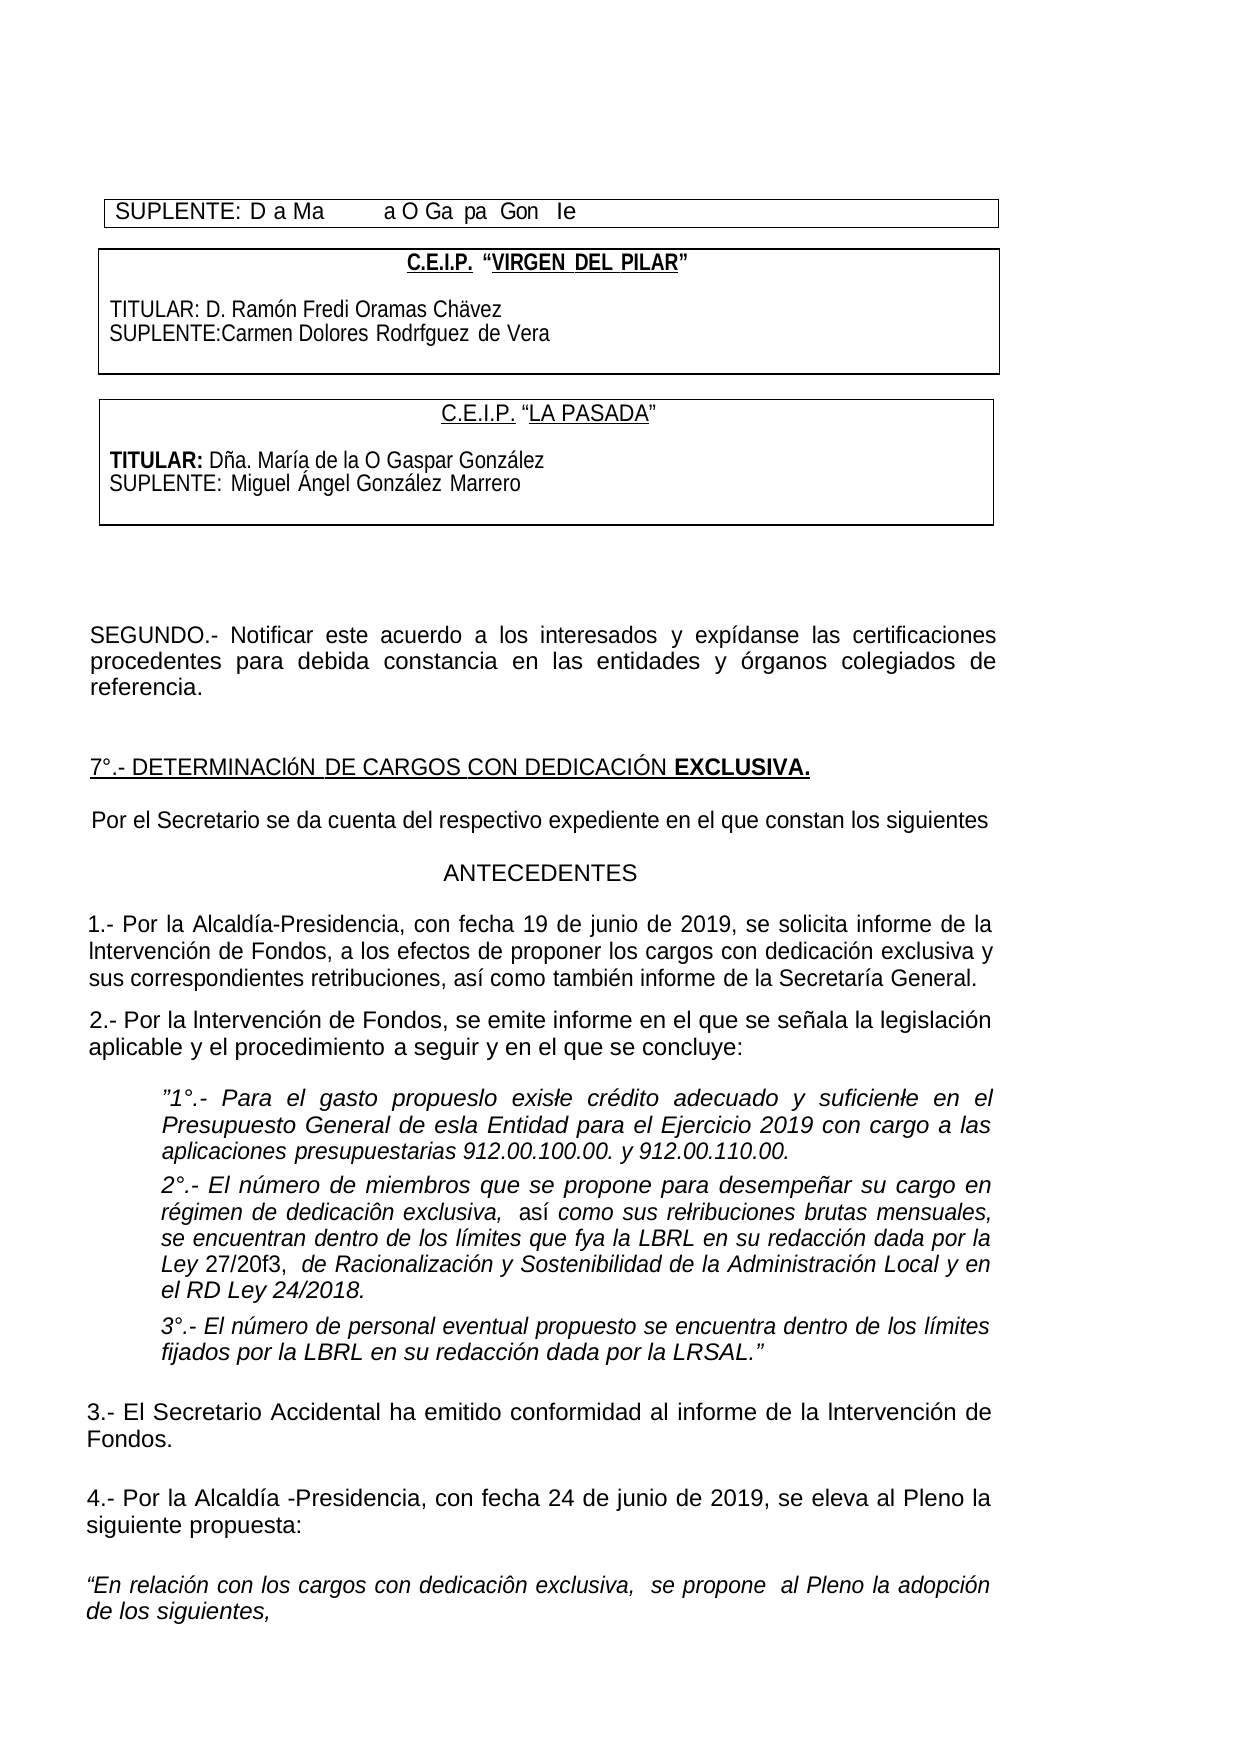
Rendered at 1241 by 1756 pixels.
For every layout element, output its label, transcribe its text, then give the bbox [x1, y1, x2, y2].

text 1.- Por la Alcaldía-Presidencia, con fecha 19 de junio de 2019, se solicita informe de la lntervención de Fondos, a los efectos de proponer los cargos con dedicación exclusiva y sus correspondientes retribuciones, así como también informe de la Secretaría General. [87, 912, 995, 991]
text Por el Secretario se da cuenta del respectivo expediente en el que constan los siguientes ANTECEDENTES [87, 806, 993, 886]
text 4.- Por la Alcaldía -Presidencia, con fecha 24 de junio de 2019, se eleva al Pleno la siguiente propuesta: [86, 1486, 993, 1538]
text C.E.I.P. “VIRGEN DEL PILAR” [407, 250, 999, 275]
text “En relación con los cargos con dedicaciôn exclusiva, se propone al Pleno la adopción de los siguientes, [86, 1572, 991, 1625]
text TITULAR: D. Ramón Fredi Oramas Chävez SUPLENTE:Carmen Dolores Rodrfguez de Vera [109, 299, 683, 346]
text SEGUNDO.- Notificar este acuerdo a los interesados y expídanse las certificaciones procedentes para debida constancia en las entidades y órganos colegiados de referencia. [89, 622, 997, 701]
text 3°.- El número de personal eventual propuesto se encuentra dentro de los límites fijados por la LBRL en su redacción dada por la LRSAL.” [161, 1313, 991, 1366]
text 3.- El Secretario Accidental ha emitido conformidad al informe de la lntervención de Fondos. [86, 1400, 994, 1452]
text C.E.I.P. “LA PASADA” [441, 400, 993, 426]
text 7°.- DETERMINAClóN DE CARGOS CON DEDICACIÓN EXCLUSIVA. [89, 753, 1178, 781]
text ”1°.- Para el gasto propueslo exisłe crédito adecuado y suficienłe en el Presupuesto General de esla Entidad para el Ejercicio 2019 con cargo a las aplicaciones presupuestarias 912.00.100.00. y 912.00.110.00. [162, 1085, 993, 1165]
text 2°.- El número de miembros que se propone para desempeñar su cargo en régimen de dedicaciôn exclusiva, así como sus rełribuciones brutas mensuales, se encuentran dentro de los límites que fya la LBRL en su redacción dada por la Ley 27/20f3, de Racionalización y Sostenibilidad de la Administración Local y en el RD Ley 24/2018. [161, 1173, 993, 1304]
text SUPLENTE: D a Ma a O Ga pa Gon Ie [115, 200, 998, 225]
text 2.- Por la lntervención de Fondos, se emite informe en el que se señala la legislación aplicable y el procedimiento a seguir y en el que se concluye: [88, 1008, 993, 1060]
text TITULAR: Dña. María de la O Gaspar González SUPLENTE: Miguel Ángel González Marrero [109, 449, 655, 497]
